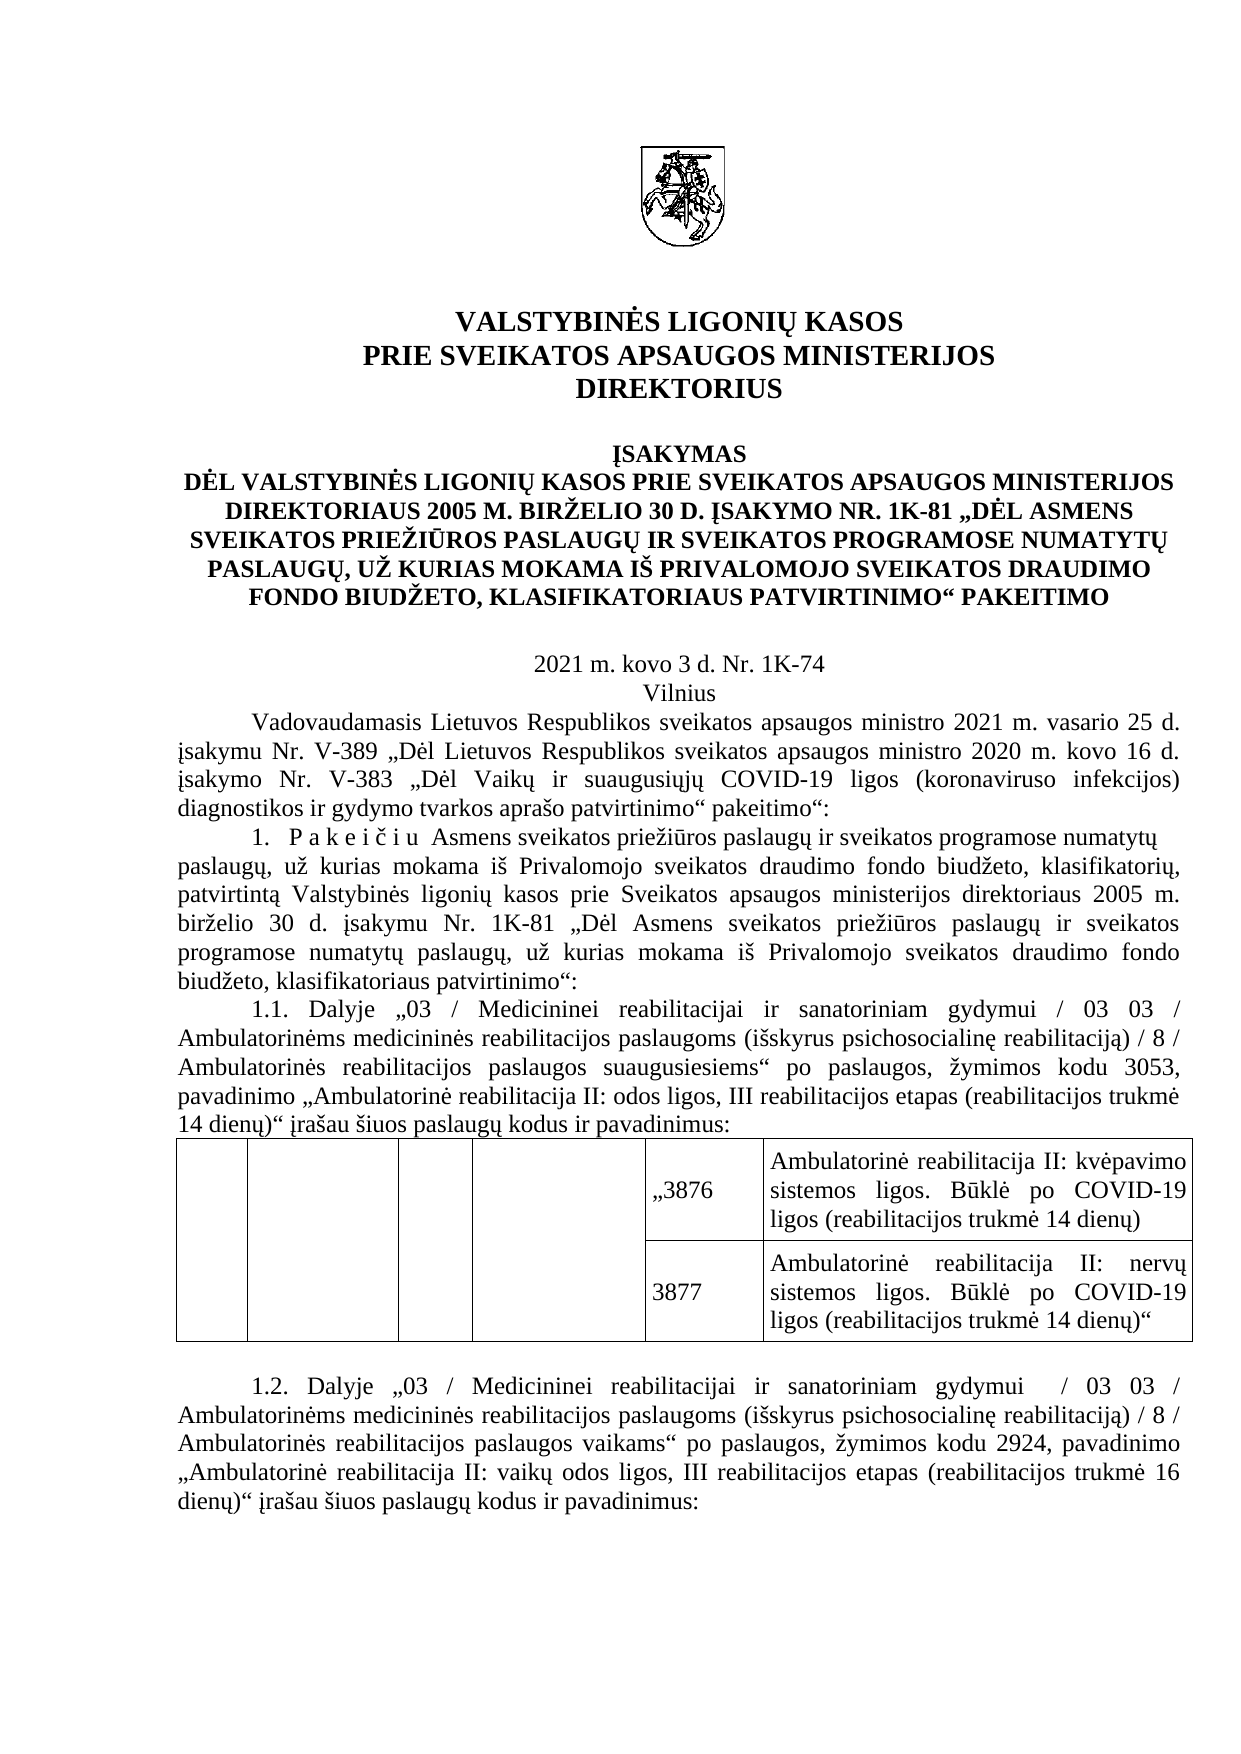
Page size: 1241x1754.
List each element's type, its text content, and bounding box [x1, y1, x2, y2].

table_cell 3877 [646, 1241, 763, 1341]
table_header [473, 1139, 645, 1341]
table_header [248, 1139, 398, 1341]
text 1. P a k e i č i u Asmens sveikatos priežiūros paslaugų ir sveikatos programose numatytų [251, 822, 1181, 851]
text DIREKTORIUS [177, 372, 1181, 405]
text 1.2. Dalyje „03 / Medicininei reabilitacijai ir sanatoriniam gydymui / 03 03 / Ambulatorinėms medicininės reabilitacijos paslaugoms (išskyrus psichosocialinę reabilitaciją) / 8 / Ambulatorinės reabilitacijos paslaugos vaikams“ po paslaugos, žymimos kodu 2924, pavadinimo „Ambulatorinė reabilitacija II: vaikų odos ligos, III reabilitacijos etapas (reabilitacijos trukmė 16 dienų)“ įrašau šiuos paslaugų kodus ir pavadinimus: [177, 1371, 1181, 1515]
text PRIE SVEIKATOS APSAUGOS MINISTERIJOS [177, 338, 1181, 372]
table_cell Ambulatorinė reabilitacija II: nervų sistemos ligos. Būklė po COVID-19 ligos (reabilitacijos trukmė 14 dienų)“ [764, 1241, 1192, 1341]
table_header Ambulatorinė reabilitacija II: kvėpavimo sistemos ligos. Būklė po COVID-19 ligos (reabilitacijos trukmė 14 dienų) [764, 1139, 1192, 1240]
text 2021 m. kovo 3 d. Nr. 1K-74 [177, 649, 1181, 678]
text VALSTYBINĖS LIGONIŲ KASOS [177, 304, 1181, 338]
text DĖL VALSTYBINĖS LIGONIŲ KASOS PRIE SVEIKATOS APSAUGOS MINISTERIJOS DIREKTORIAUS 2005 M. BIRŽELIO 30 D. ĮSAKYMO NR. 1K-81 „DĖL ASMENS SVEIKATOS PRIEŽIŪROS PASLAUGŲ IR SVEIKATOS PROGRAMOSE NUMATYTŲ PASLAUGŲ, UŽ KURIAS MOKAMA IŠ PRIVALOMOJO SVEIKATOS DRAUDIMO FONDO BIUDŽETO, KLASIFIKATORIAUS PATVIRTINIMO“ PAKEITIMO [177, 467, 1181, 611]
table_header „3876 [646, 1139, 763, 1240]
text ĮSAKYMAS [177, 439, 1181, 467]
text Vilnius [177, 678, 1181, 707]
text 1.1. Dalyje „03 / Medicininei reabilitacijai ir sanatoriniam gydymui / 03 03 / Ambulatorinėms medicininės reabilitacijos paslaugoms (išskyrus psichosocialinę reabilitaciją) / 8 / Ambulatorinės reabilitacijos paslaugos suaugusiesiems“ po paslaugos, žymimos kodu 3053, pavadinimo „Ambulatorinė reabilitacija II: odos ligos, III reabilitacijos etapas (reabilitacijos trukmė 14 dienų)“ įrašau šiuos paslaugų kodus ir pavadinimus: [177, 994, 1181, 1138]
text paslaugų, už kurias mokama iš Privalomojo sveikatos draudimo fondo biudžeto, klasifikatorių, patvirtintą Valstybinės ligonių kasos prie Sveikatos apsaugos ministerijos direktoriaus 2005 m. birželio 30 d. įsakymu Nr. 1K-81 „Dėl Asmens sveikatos priežiūros paslaugų ir sveikatos programose numatytų paslaugų, už kurias mokama iš Privalomojo sveikatos draudimo fondo biudžeto, klasifikatoriaus patvirtinimo“: [177, 851, 1181, 994]
table_header [399, 1139, 472, 1341]
text Vadovaudamasis Lietuvos Respublikos sveikatos apsaugos ministro 2021 m. vasario 25 d. įsakymu Nr. V-389 „Dėl Lietuvos Respublikos sveikatos apsaugos ministro 2020 m. kovo 16 d. įsakymo Nr. V-383 „Dėl Vaikų ir suaugusiųjų COVID-19 ligos (koronaviruso infekcijos) diagnostikos ir gydymo tvarkos aprašo patvirtinimo“ pakeitimo“: [177, 707, 1181, 822]
table_header [177, 1139, 247, 1341]
